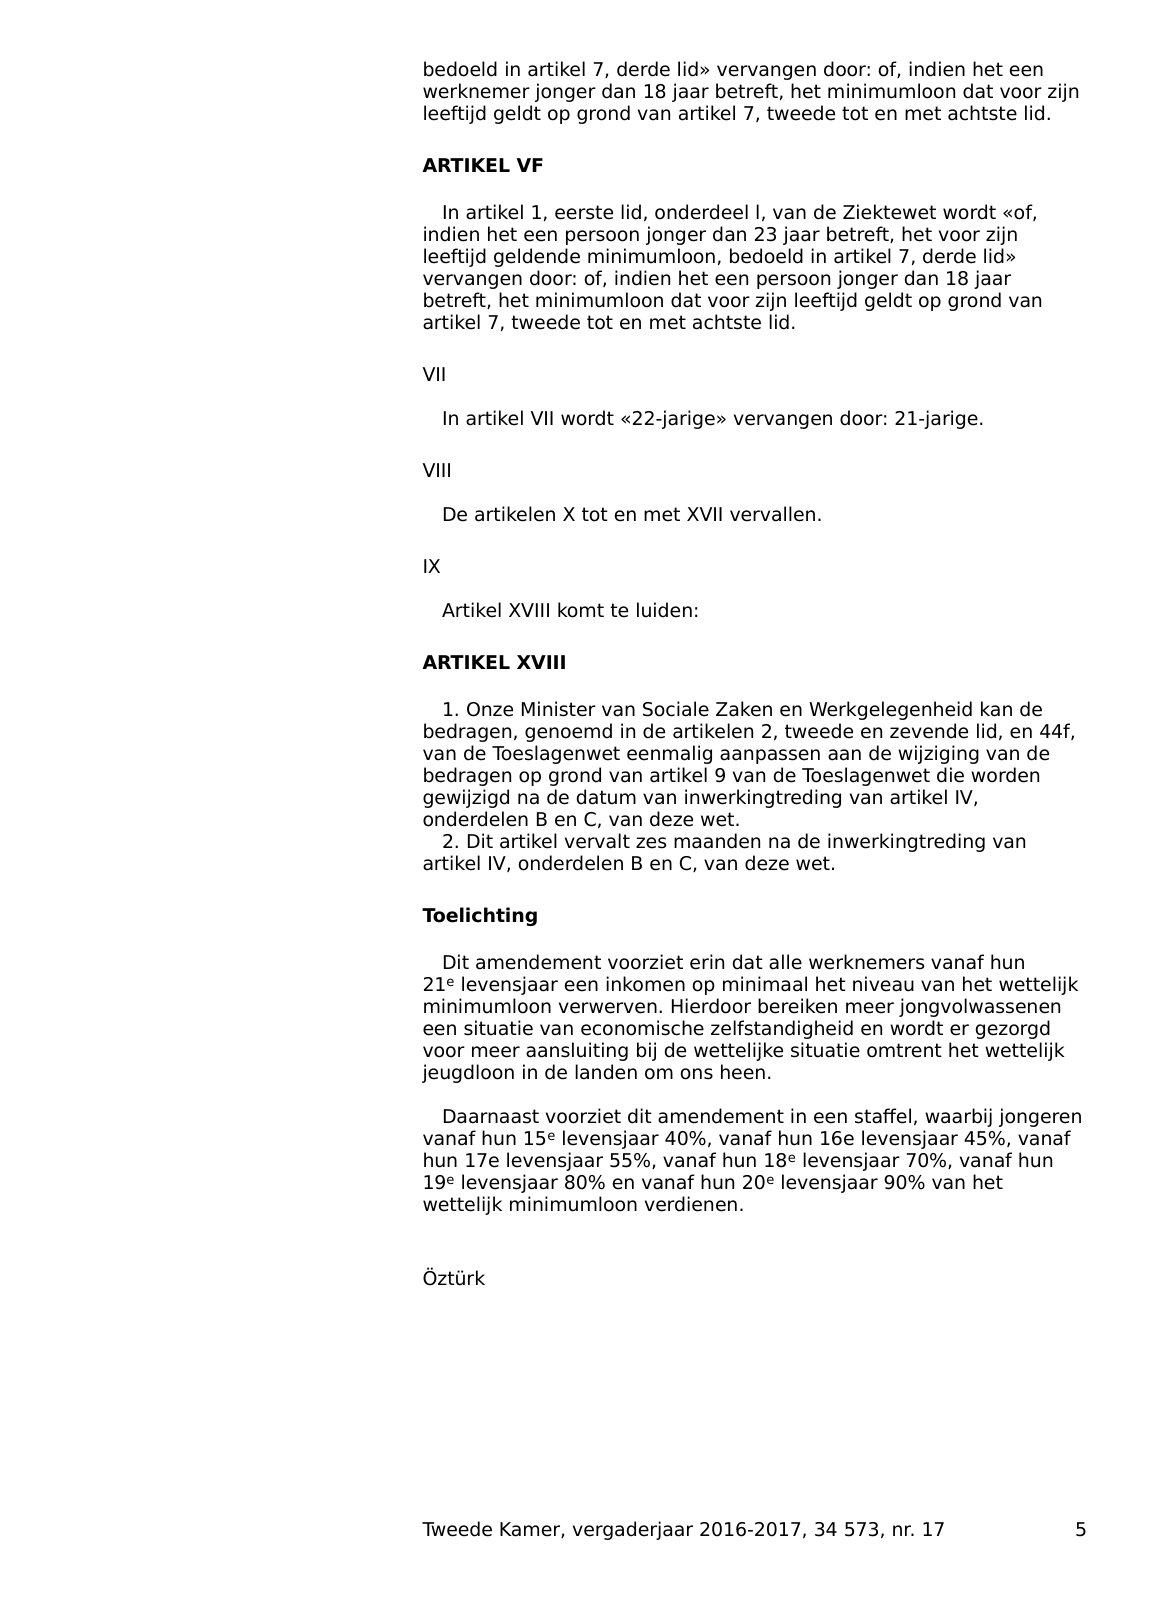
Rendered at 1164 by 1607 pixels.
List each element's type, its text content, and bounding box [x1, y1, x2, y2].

subtitle VIII [422, 460, 1087, 482]
subtitle VII [422, 364, 1087, 386]
text Daarnaast voorziet dit amendement in een staffel, waarbij jongeren vanaf hun 15e levensjaar 40%, vanaf hun 16e levensjaar 45%, vanaf hun 17e levensjaar 55%, vanaf hun 18e levensjaar 70%, vanaf hun 19e levensjaar 80% en vanaf hun 20e levensjaar 90% van het wettelijk minimumloon verdienen. [422, 1106, 1087, 1216]
text Dit amendement voorziet erin dat alle werknemers vanaf hun 21e levensjaar een inkomen op minimaal het niveau van het wettelijk minimumloon verwerven. Hierdoor bereiken meer jongvolwassenen een situatie van economische zelfstandigheid en wordt er gezorgd voor meer aansluiting bij de wettelijke situatie omtrent het wettelijk jeugdloon in de landen om ons heen. [422, 952, 1087, 1084]
text In artikel 1, eerste lid, onderdeel l, van de Ziektewet wordt «of, indien het een persoon jonger dan 23 jaar betreft, het voor zijn leeftijd geldende minimumloon, bedoeld in artikel 7, derde lid» vervangen door: of, indien het een persoon jonger dan 18 jaar betreft, het minimumloon dat voor zijn leeftijd geldt op grond van artikel 7, tweede tot en met achtste lid. [422, 202, 1087, 334]
text In artikel VII wordt «22-jarige» vervangen door: 21-jarige. [422, 408, 1087, 430]
subtitle IX [422, 556, 1087, 578]
subtitle ARTIKEL XVIII [422, 652, 1087, 674]
text Artikel XVIII komt te luiden: [422, 600, 1087, 622]
subtitle Toelichting [422, 905, 1087, 927]
subtitle ARTIKEL VF [422, 155, 1087, 177]
text 2. Dit artikel vervalt zes maanden na de inwerkingtreding van artikel IV, onderdelen B en C, van deze wet. [422, 831, 1087, 875]
text 1. Onze Minister van Sociale Zaken en Werkgelegenheid kan de bedragen, genoemd in de artikelen 2, tweede en zevende lid, en 44f, van de Toeslagenwet eenmalig aanpassen aan de wijziging van de bedragen op grond van artikel 9 van de Toeslagenwet die worden gewijzigd na de datum van inwerkingtreding van artikel IV, onderdelen B en C, van deze wet. [422, 699, 1087, 831]
text bedoeld in artikel 7, derde lid» vervangen door: of, indien het een werknemer jonger dan 18 jaar betreft, het minimumloon dat voor zijn leeftijd geldt op grond van artikel 7, tweede tot en met achtste lid. [422, 59, 1087, 125]
text Öztürk [422, 1246, 1087, 1290]
text De artikelen X tot en met XVII vervallen. [422, 504, 1087, 526]
